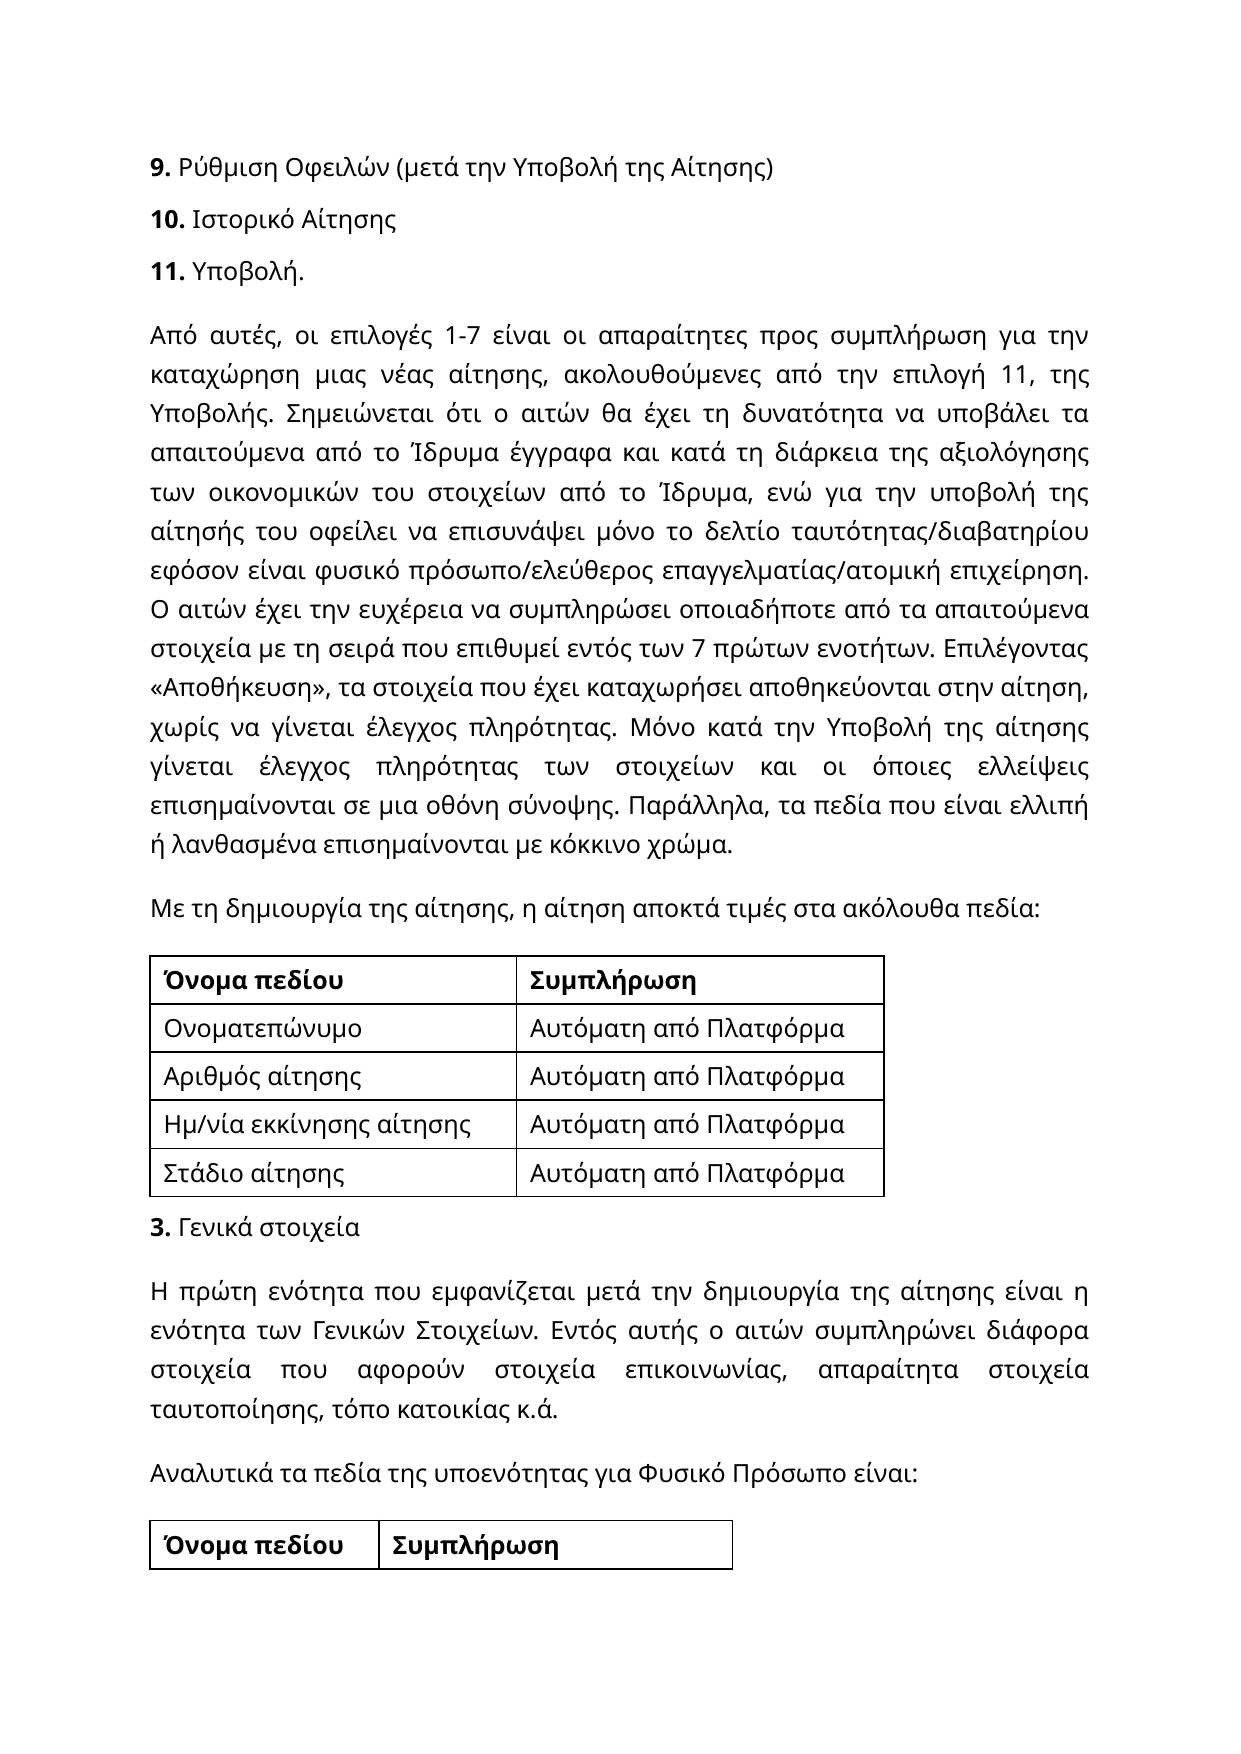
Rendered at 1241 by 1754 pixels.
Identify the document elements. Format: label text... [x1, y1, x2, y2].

table_cell Στάδιο αίτησης [151, 1149, 516, 1196]
text Αναλυτικά τα πεδία της υποενότητας για Φυσικό Πρόσωπο είναι: [150, 1456, 1090, 1489]
text 10. Ιστορικό Αίτησης [150, 202, 1090, 236]
text Από αυτές, οι επιλογές 1-7 είναι οι απαραίτητες προς συμπλήρωση για την καταχώρηση μιας νέας αίτησης, ακολουθούμενες από την επιλογή 11, της Υποβολής. Σημειώνεται ότι ο αιτών θα έχει τη δυνατότητα να υποβάλει τα απαιτούμενα από το Ίδρυμα έγγραφα και κατά τη διάρκεια της αξιολόγησης των οικονομικών του στοιχείων από το Ίδρυμα, ενώ για την υποβολή της αίτησής του οφείλει να επισυνάψει μόνο το δελτίο ταυτότητας/διαβατηρίου εφόσον είναι φυσικό πρόσωπο/ελεύθερος επαγγελματίας/ατομική επιχείρηση. Ο αιτών έχει την ευχέρεια να συμπληρώσει οποιαδήποτε από τα απαιτούμενα στοιχεία με τη σειρά που επιθυμεί εντός των 7 πρώτων ενοτήτων. Επιλέγοντας «Αποθήκευση», τα στοιχεία που έχει καταχωρήσει αποθηκεύονται στην αίτηση, χωρίς να γίνεται έλεγχος πληρότητας. Μόνο κατά την Υποβολή της αίτησης γίνεται έλεγχος πληρότητας των στοιχείων και οι όποιες ελλείψεις επισημαίνονται σε μια οθόνη σύνοψης. Παράλληλα, τα πεδία που είναι ελλιπή ή λανθασμένα επισημαίνονται με κόκκινο χρώμα. [150, 317, 1090, 861]
table_cell Αυτόματη από Πλατφόρμα [517, 1053, 883, 1099]
text 9. Ρύθμιση Οφειλών (μετά την Υποβολή της Αίτησης) [150, 150, 1090, 184]
table_header Όνομα πεδίου [151, 1521, 378, 1568]
text Με τη δημιουργία της αίτησης, η αίτηση αποκτά τιμές στα ακόλουθα πεδία: [150, 891, 1090, 925]
table_cell Αριθμός αίτησης [151, 1053, 516, 1099]
table_cell Αυτόματη από Πλατφόρμα [517, 1005, 883, 1051]
table_cell Ονοματεπώνυμο [151, 1005, 516, 1051]
table_header Συμπλήρωση [517, 957, 883, 1003]
text Η πρώτη ενότητα που εμφανίζεται μετά την δημιουργία της αίτησης είναι η ενότητα των Γενικών Στοιχείων. Εντός αυτής ο αιτών συμπληρώνει διάφορα στοιχεία που αφορούν στοιχεία επικοινωνίας, απαραίτητα στοιχεία ταυτοποίησης, τόπο κατοικίας κ.ά. [150, 1274, 1090, 1425]
table_header Συμπλήρωση [380, 1521, 732, 1568]
text 3. Γενικά στοιχεία [150, 1210, 1090, 1244]
text 11. Υποβολή. [150, 253, 1090, 287]
table_cell Αυτόματη από Πλατφόρμα [517, 1101, 883, 1147]
table_header Όνομα πεδίου [151, 957, 516, 1003]
table_cell Αυτόματη από Πλατφόρμα [517, 1149, 883, 1196]
table_cell Ημ/νία εκκίνησης αίτησης [151, 1101, 516, 1147]
